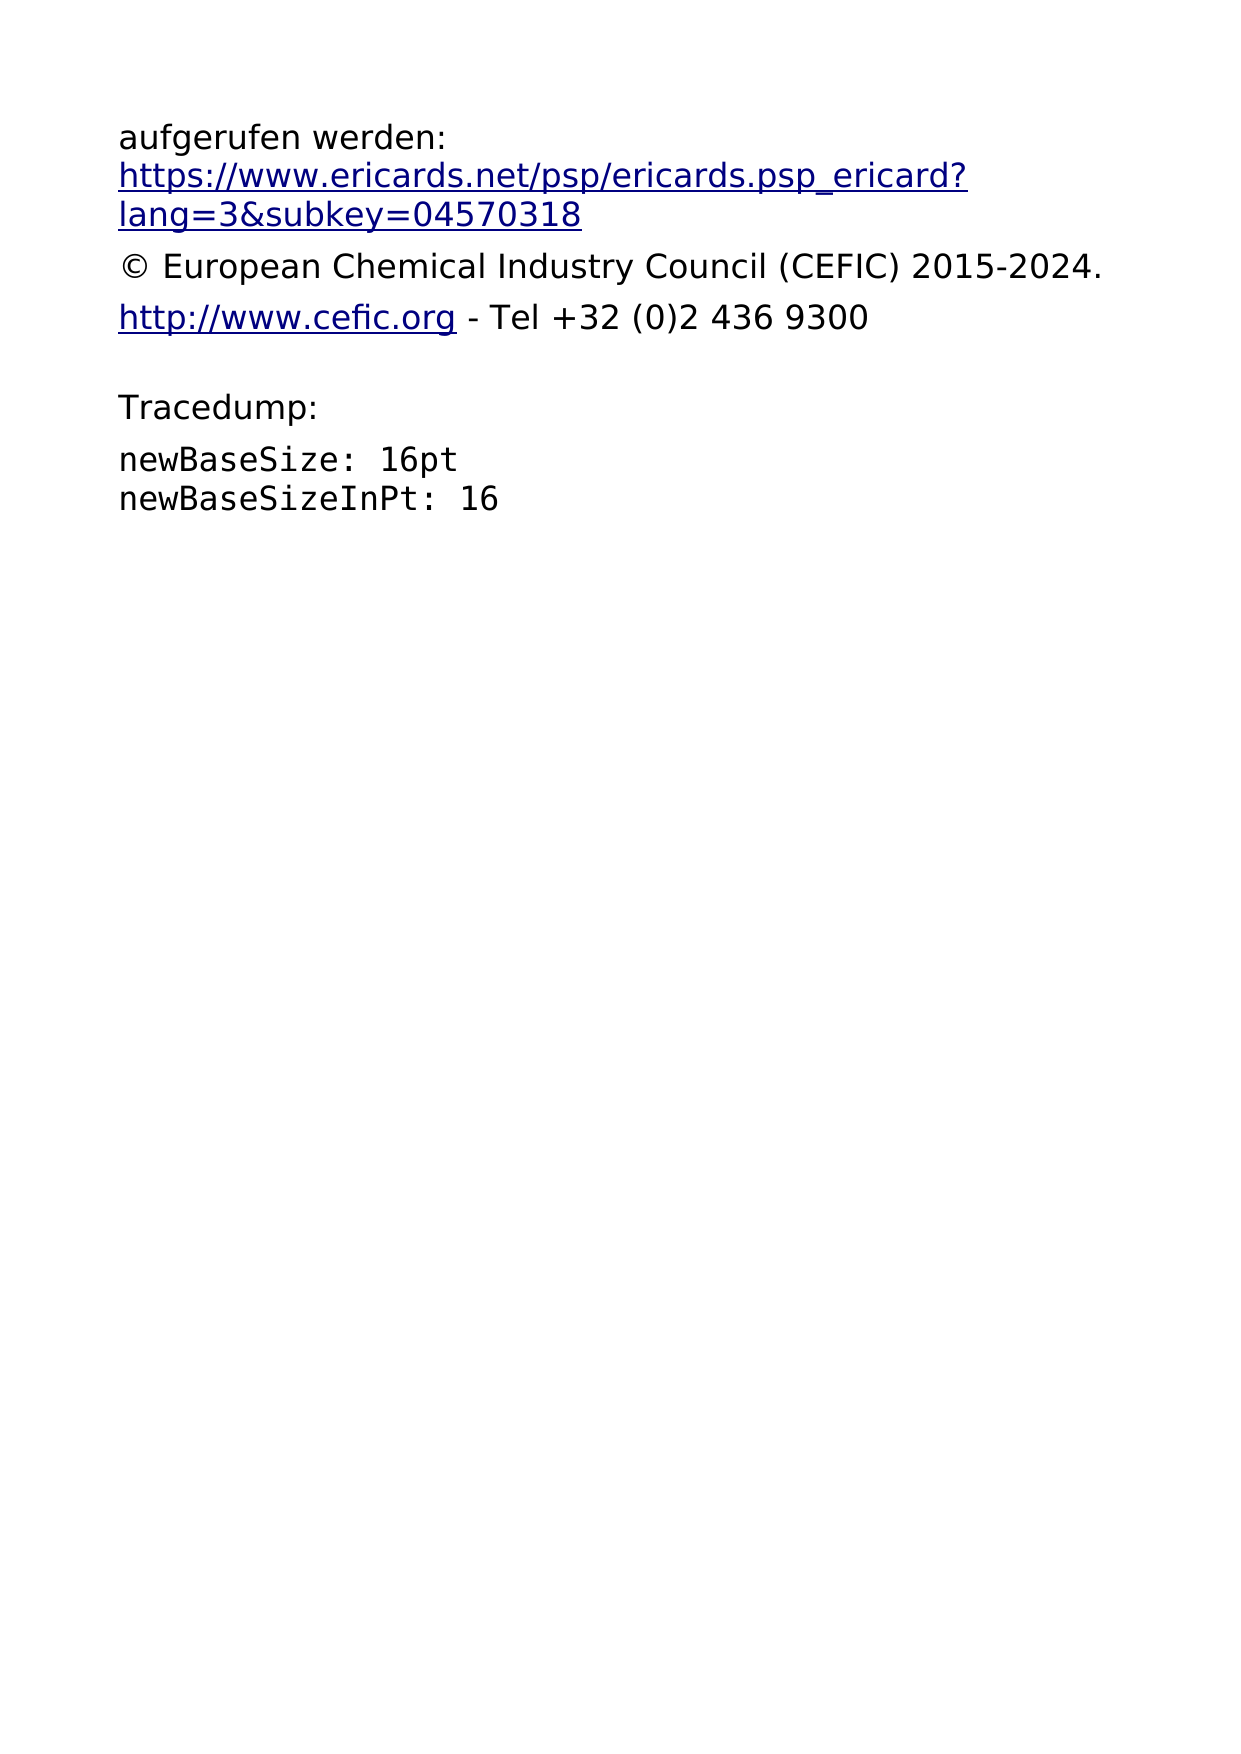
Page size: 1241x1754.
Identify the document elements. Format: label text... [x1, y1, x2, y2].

text © European Chemical Industry Council (CEFIC) 2015-2024. [118, 247, 1122, 286]
text Tracedump: [118, 350, 1122, 428]
text newBaseSize: 16pt newBaseSizeInPt: 16 [118, 440, 1122, 518]
text aufgerufen werden: https://www.ericards.net/psp/ericards.psp_ericard?lang=3&subkey=04570318 [118, 118, 1122, 235]
text http://www.cefic.org - Tel +32 (0)2 436 9300 [118, 298, 1122, 337]
